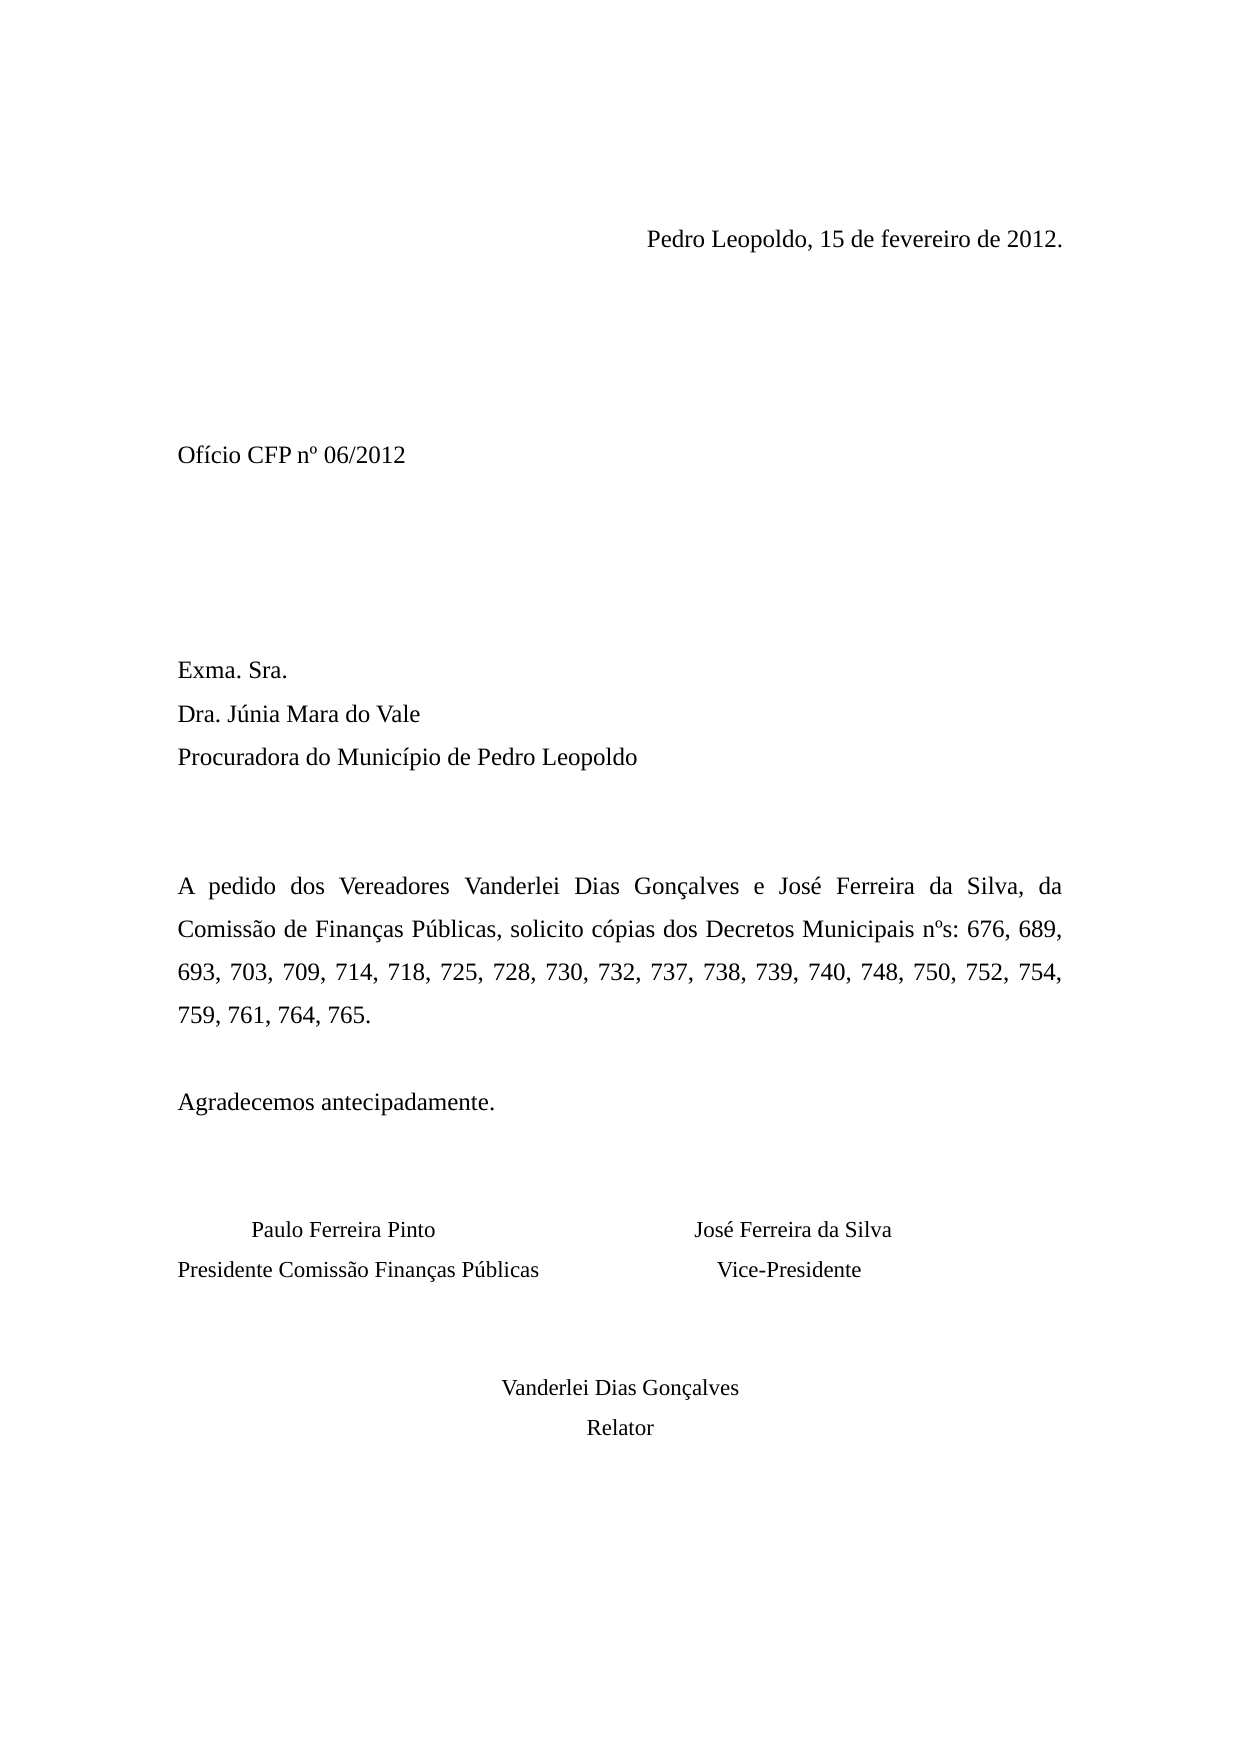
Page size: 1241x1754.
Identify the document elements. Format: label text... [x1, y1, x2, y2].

text Vanderlei Dias Gonçalves [177, 1374, 1063, 1401]
text Pedro Leopoldo, 15 de fevereiro de 2012. [177, 224, 1063, 253]
text Dra. Júnia Mara do Vale [177, 699, 1063, 727]
text Presidente Comissão Finanças Públicas Vice-Presidente [177, 1256, 1063, 1282]
text Relator [177, 1414, 1063, 1440]
text Procuradora do Município de Pedro Leopoldo [177, 742, 1063, 771]
text Paulo Ferreira Pinto José Ferreira da Silva [177, 1216, 1063, 1243]
text Agradecemos antecipadamente. [177, 1087, 1063, 1116]
text Ofício CFP nº 06/2012 [177, 440, 1063, 469]
text A pedido dos Vereadores Vanderlei Dias Gonçalves e José Ferreira da Silva, da Comissão de Finanças Públicas, solicito cópias dos Decretos Municipais nºs: 676, 689, 693, 703, 709, 714, 718, 725, 728, 730, 732, 737, 738, 739, 740, 748, 750, 752, 754, 759, 761, 764, 765. [177, 871, 1063, 1029]
text Exma. Sra. [177, 656, 1063, 684]
